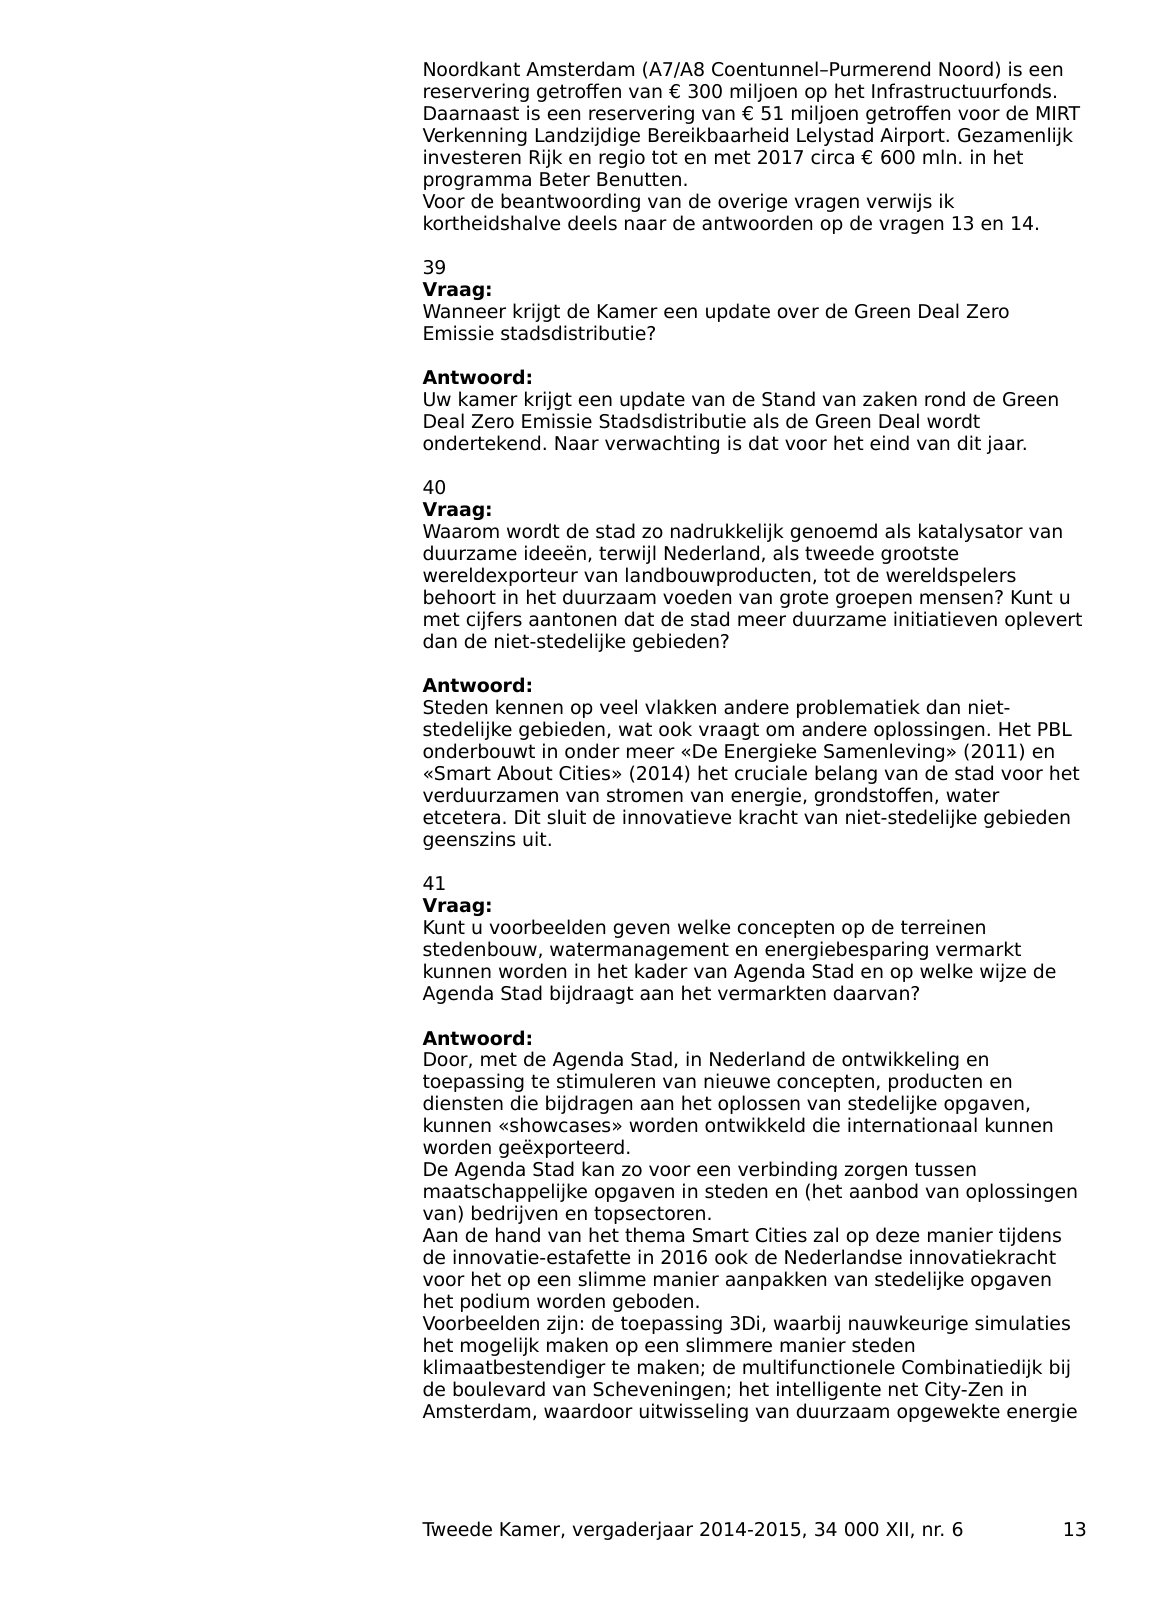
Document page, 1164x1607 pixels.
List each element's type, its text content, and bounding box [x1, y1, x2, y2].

text Door, met de Agenda Stad, in Nederland de ontwikkeling en toepassing te stimuleren van nieuwe concepten, producten en diensten die bijdragen aan het oplossen van stedelijke opgaven, kunnen «showcases» worden ontwikkeld die internationaal kunnen worden geëxporteerd. [422, 1049, 1087, 1159]
text Vraag: [422, 499, 1087, 521]
text Waarom wordt de stad zo nadrukkelijk genoemd als katalysator van duurzame ideeën, terwijl Nederland, als tweede grootste wereldexporteur van landbouwproducten, tot de wereldspelers behoort in het duurzaam voeden van grote groepen mensen? Kunt u met cijfers aantonen dat de stad meer duurzame initiatieven oplevert dan de niet-stedelijke gebieden? [422, 521, 1087, 653]
text Wanneer krijgt de Kamer een update over de Green Deal Zero Emissie stadsdistributie? [422, 301, 1087, 345]
text 41 [422, 873, 1087, 895]
text Uw kamer krijgt een update van de Stand van zaken rond de Green Deal Zero Emissie Stadsdistributie als de Green Deal wordt ondertekend. Naar verwachting is dat voor het eind van dit jaar. [422, 389, 1087, 455]
text Vraag: [422, 279, 1087, 301]
text Vraag: [422, 895, 1087, 917]
text De Agenda Stad kan zo voor een verbinding zorgen tussen maatschappelijke opgaven in steden en (het aanbod van oplossingen van) bedrijven en topsectoren. [422, 1159, 1087, 1225]
text Antwoord: [422, 675, 1087, 697]
text Aan de hand van het thema Smart Cities zal op deze manier tijdens de innovatie-estafette in 2016 ook de Nederlandse innovatiekracht voor het op een slimme manier aanpakken van stedelijke opgaven het podium worden geboden. [422, 1225, 1087, 1313]
text Voor de beantwoording van de overige vragen verwijs ik kortheidshalve deels naar de antwoorden op de vragen 13 en 14. [422, 191, 1087, 235]
text Kunt u voorbeelden geven welke concepten op de terreinen stedenbouw, watermanagement en energiebesparing vermarkt kunnen worden in het kader van Agenda Stad en op welke wijze de Agenda Stad bijdraagt aan het vermarkten daarvan? [422, 917, 1087, 1005]
text Antwoord: [422, 367, 1087, 389]
text 40 [422, 477, 1087, 499]
text 39 [422, 257, 1087, 279]
text Antwoord: [422, 1027, 1087, 1049]
text Voorbeelden zijn: de toepassing 3Di, waarbij nauwkeurige simulaties het mogelijk maken op een slimmere manier steden klimaatbestendiger te maken; de multifunctionele Combinatiedijk bij de boulevard van Scheveningen; het intelligente net City-Zen in Amsterdam, waardoor uitwisseling van duurzaam opgewekte energie [422, 1313, 1087, 1423]
text Steden kennen op veel vlakken andere problematiek dan niet-stedelijke gebieden, wat ook vraagt om andere oplossingen. Het PBL onderbouwt in onder meer «De Energieke Samenleving» (2011) en «Smart About Cities» (2014) het cruciale belang van de stad voor het verduurzamen van stromen van energie, grondstoffen, water etcetera. Dit sluit de innovatieve kracht van niet-stedelijke gebieden geenszins uit. [422, 697, 1087, 851]
text Noordkant Amsterdam (A7/A8 Coentunnel–Purmerend Noord) is een reservering getroffen van € 300 miljoen op het Infrastructuurfonds. Daarnaast is een reservering van € 51 miljoen getroffen voor de MIRT Verkenning Landzijdige Bereikbaarheid Lelystad Airport. Gezamenlijk investeren Rijk en regio tot en met 2017 circa € 600 mln. in het programma Beter Benutten. [422, 59, 1087, 191]
